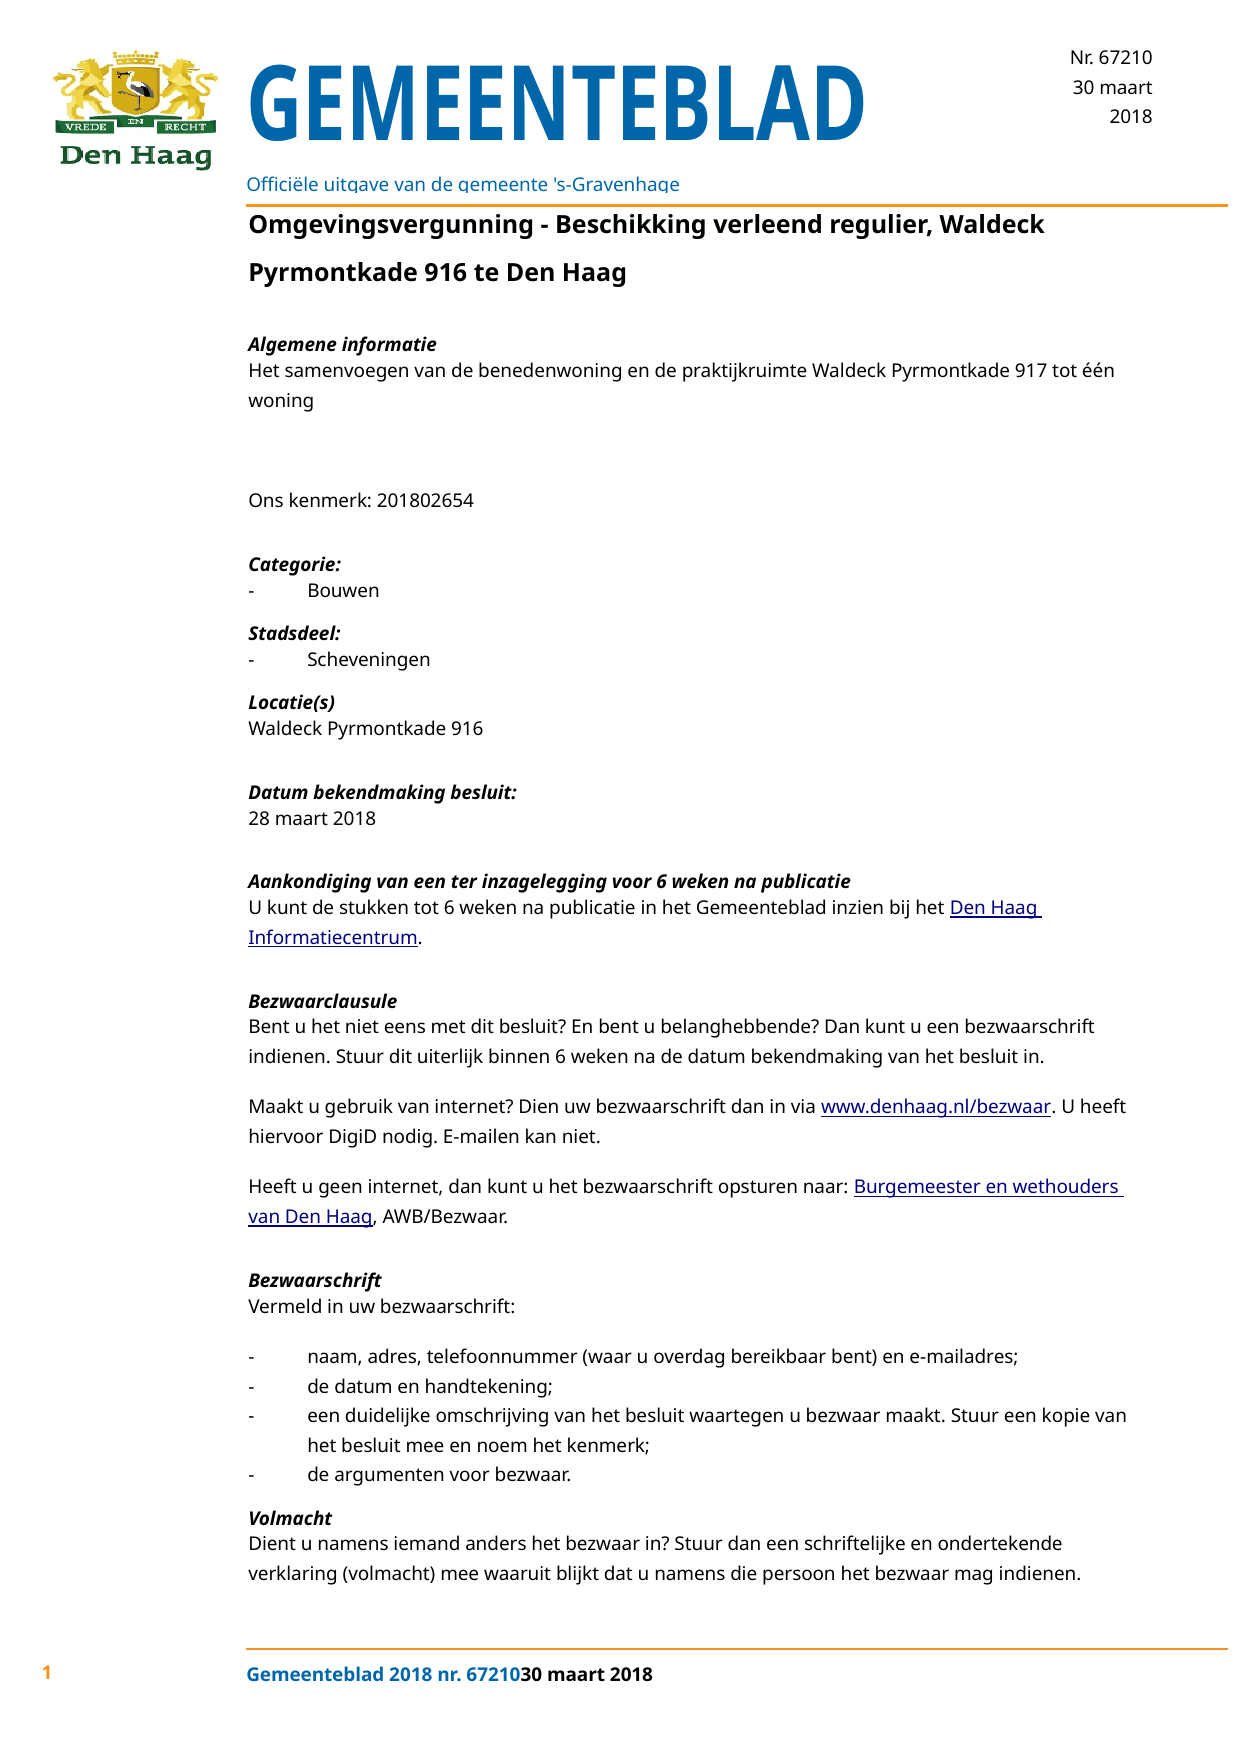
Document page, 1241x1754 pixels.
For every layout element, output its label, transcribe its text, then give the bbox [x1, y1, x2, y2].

text 28 maart 2018 [248, 805, 1152, 830]
text Waldeck Pyrmontkade 916 [248, 715, 1152, 741]
text U kunt de stukken tot 6 weken na publicatie in het Gemeenteblad inzien bij het Den Haag Informatiecentrum. [248, 894, 1152, 950]
list naam, adres, telefoonnummer (waar u overdag bereikbaar bent) en e-mailadres; [248, 1343, 1152, 1369]
text Heeft u geen internet, dan kunt u het bezwaarschrift opsturen naar: Burgemeester en wethouders van Den Haag, AWB/Bezwaar. [248, 1174, 1152, 1229]
list de argumenten voor bezwaar. [248, 1462, 1152, 1487]
text Bent u het niet eens met dit besluit? En bent u belanghebbende? Dan kunt u een bezwaarschrift indienen. Stuur dit uiterlijk binnen 6 weken na de datum bekendmaking van het besluit in. [248, 1014, 1152, 1069]
text Locatie(s) [248, 689, 1152, 715]
text Bezwaarclausule [248, 988, 1152, 1014]
text Bezwaarschrift [248, 1267, 1152, 1293]
text Het samenvoegen van de benedenwoning en de praktijkruimte Waldeck Pyrmontkade 917 tot één woning [248, 357, 1152, 412]
text Volmacht [248, 1505, 1152, 1531]
list Scheveningen [248, 646, 1152, 672]
text Algemene informatie [248, 331, 1152, 357]
text Stadsdeel: [248, 620, 1152, 646]
list een duidelijke omschrijving van het besluit waartegen u bezwaar maakt. Stuur een kopie van het besluit mee en noem het kenmerk; [248, 1402, 1152, 1458]
text Vermeld in uw bezwaarschrift: [248, 1293, 1152, 1319]
text Omgevingsvergunning - Beschikking verleend regulier, Waldeck Pyrmontkade 916 te Den Haag [248, 207, 1152, 288]
picture [41, 47, 231, 172]
text Maakt u gebruik van internet? Dien uw bezwaarschrift dan in via www.denhaag.nl/bezwaar. U heeft hiervoor DigiD nodig. E-mailen kan niet. [248, 1094, 1152, 1149]
text Ons kenmerk: 201802654 [248, 488, 1152, 513]
text Categorie: [248, 552, 1152, 577]
text Datum bekendmaking besluit: [248, 779, 1152, 805]
text Aankondiging van een ter inzagelegging voor 6 weken na publicatie [248, 869, 1152, 894]
list Bouwen [248, 577, 1152, 603]
list de datum en handtekening; [248, 1373, 1152, 1399]
text Dient u namens iemand anders het bezwaar in? Stuur dan een schriftelijke en ondertekende verklaring (volmacht) mee waaruit blijkt dat u namens die persoon het bezwaar mag indienen. [248, 1531, 1152, 1586]
